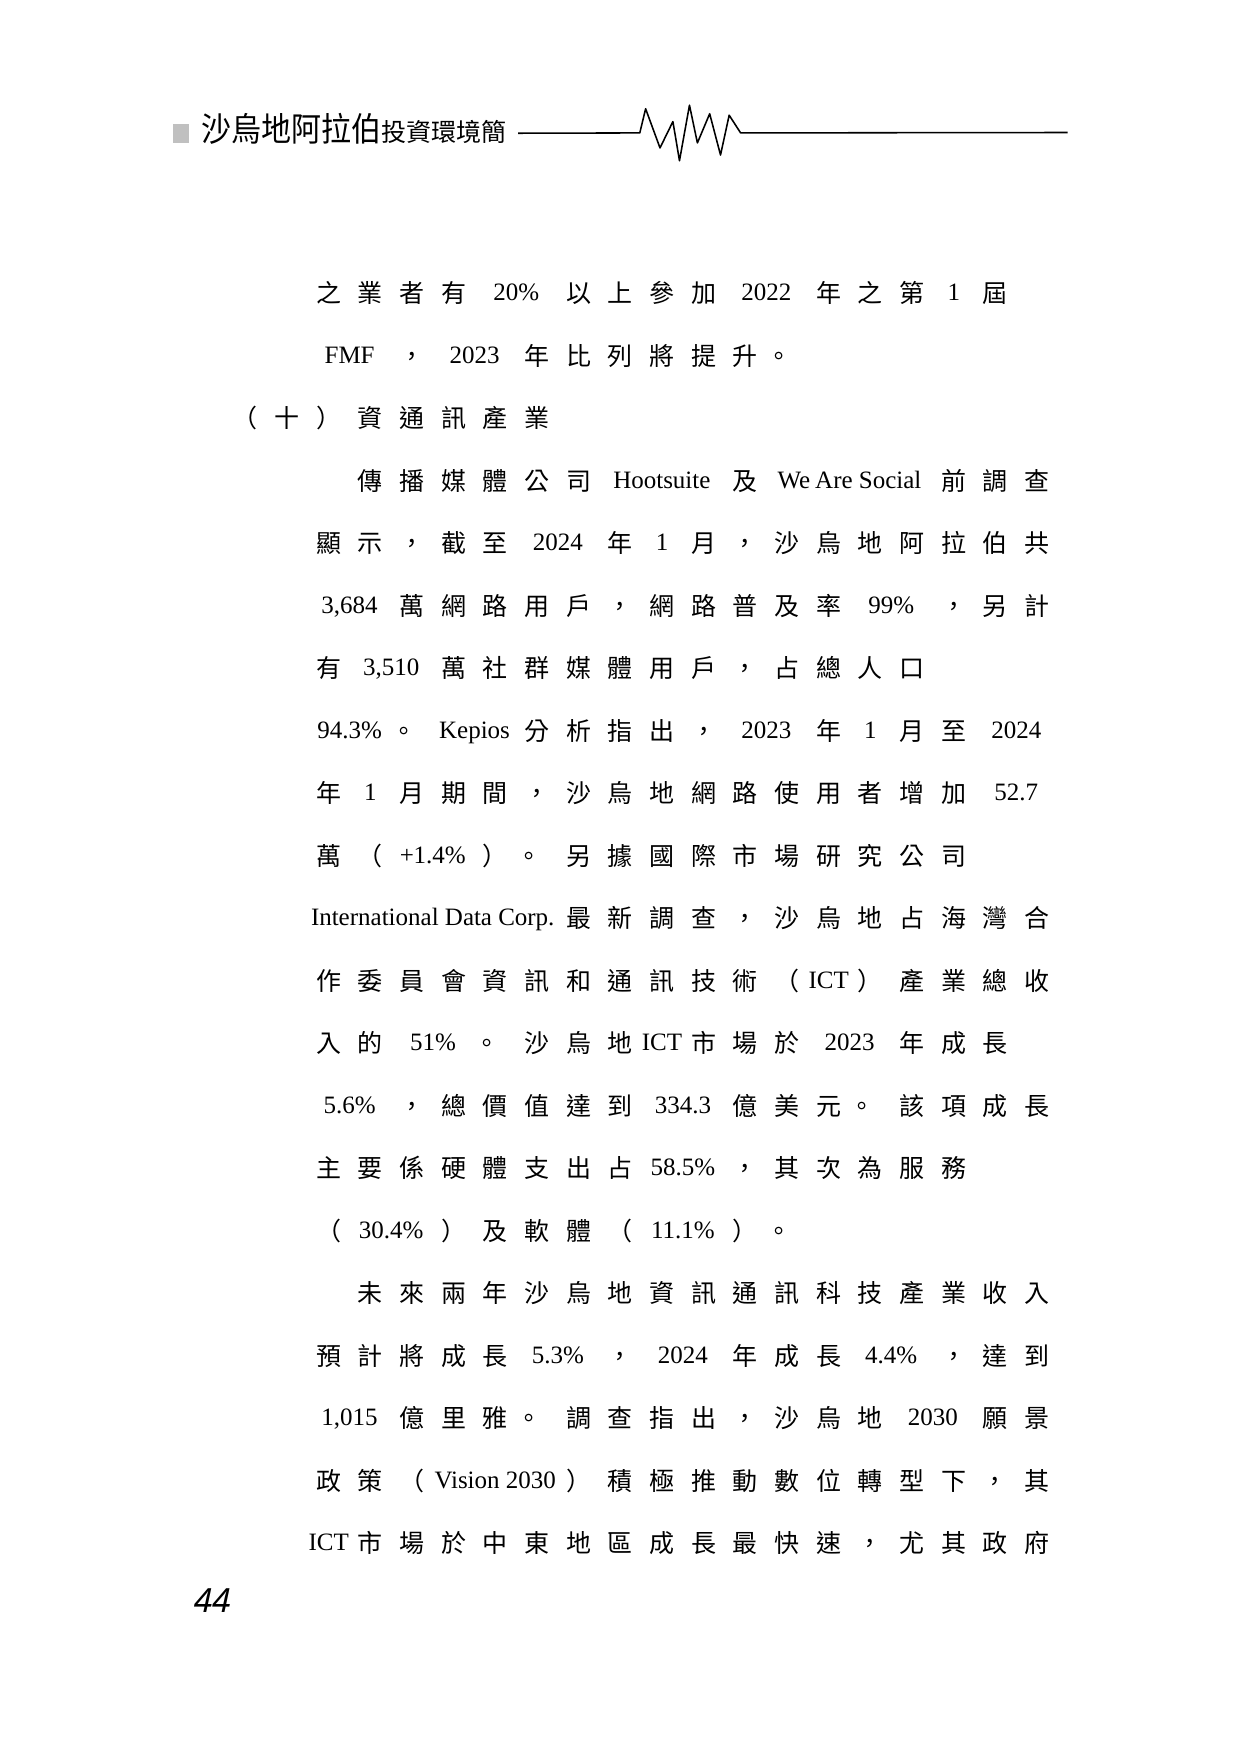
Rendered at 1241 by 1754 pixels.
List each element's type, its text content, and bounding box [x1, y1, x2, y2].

text 之業者有20%以上參加2022年之第1屆FMF，2023年比列將提升。 [281, 250, 1058, 375]
text 傳播媒體公司Hootsuite及We Are Social前調查顯示，截至2024年1月，沙烏地阿拉伯共3,684萬網路用戶，網路普及率99%，另計有3,510萬社群媒體用戶，占總人口94.3%。Kepios分析指出，2023年1月至2024年1月期間，沙烏地網路使用者增加52.7萬（+1.4%）。另據國際市場研究公司International Data Corp.最新調查，沙烏地占海灣合作委員會資訊和通訊技術（ICT）產業總收入的51%。沙烏地ICT市場於2023年成長5.6%，總價值達到334.3億美元。該項成長主要係硬體支出占58.5%，其次為服務（30.4%）及軟體（11.1%）。 [281, 438, 1058, 1250]
text 未來兩年沙烏地資訊通訊科技產業收入預計將成長5.3%，2024年成長4.4%，達到1,015億里雅。調查指出，沙烏地2030願景政策（Vision 2030）積極推動數位轉型下，其ICT市場於中東地區成長最快速，尤其政府 [281, 1250, 1058, 1563]
text （十）資通訊產業 [207, 375, 1058, 438]
